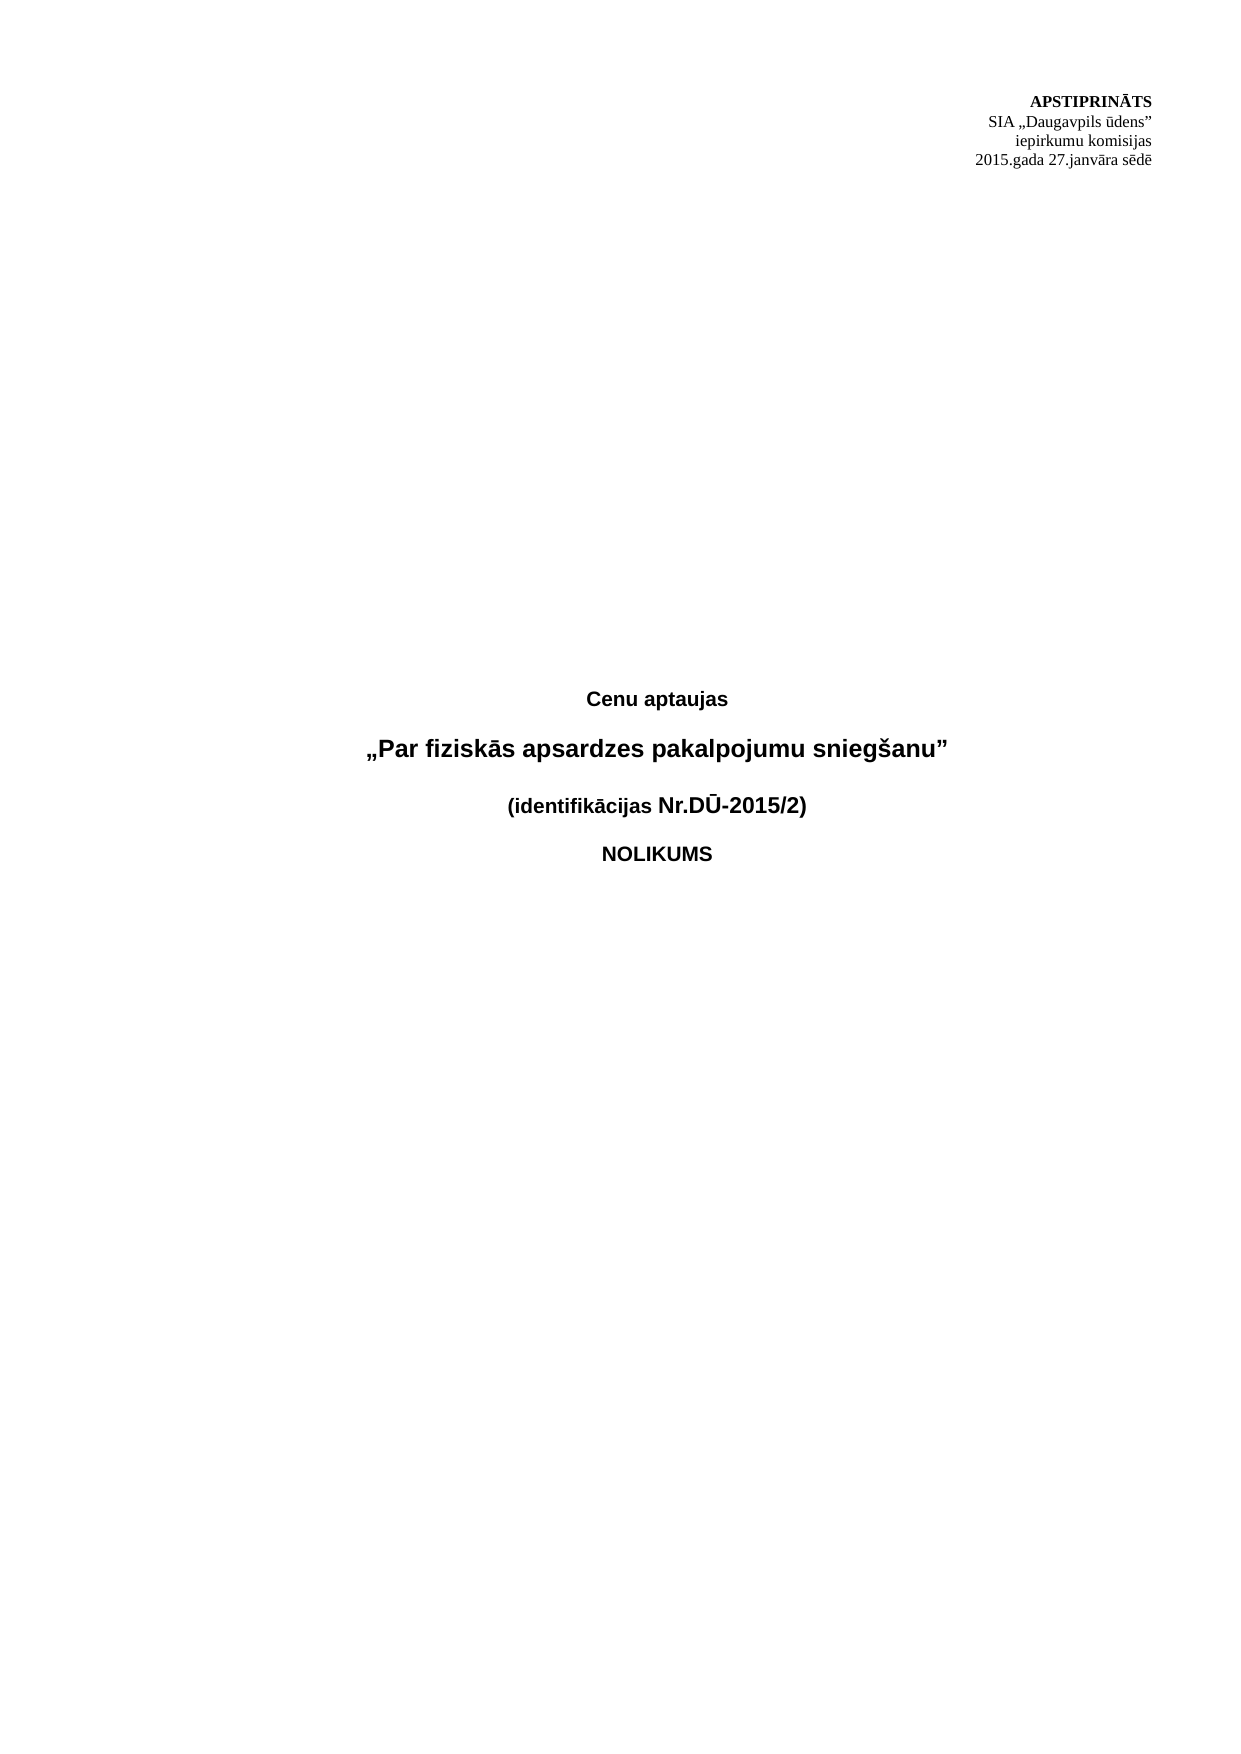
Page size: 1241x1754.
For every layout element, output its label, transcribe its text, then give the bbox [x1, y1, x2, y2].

text (identifikācijas Nr.DŪ-2015/2) [162, 792, 1152, 818]
text Cenu aptaujas [162, 686, 1152, 710]
text NOLIKUMS [162, 842, 1152, 866]
text „Par fiziskās apsardzes pakalpojumu sniegšanu” [162, 734, 1152, 763]
